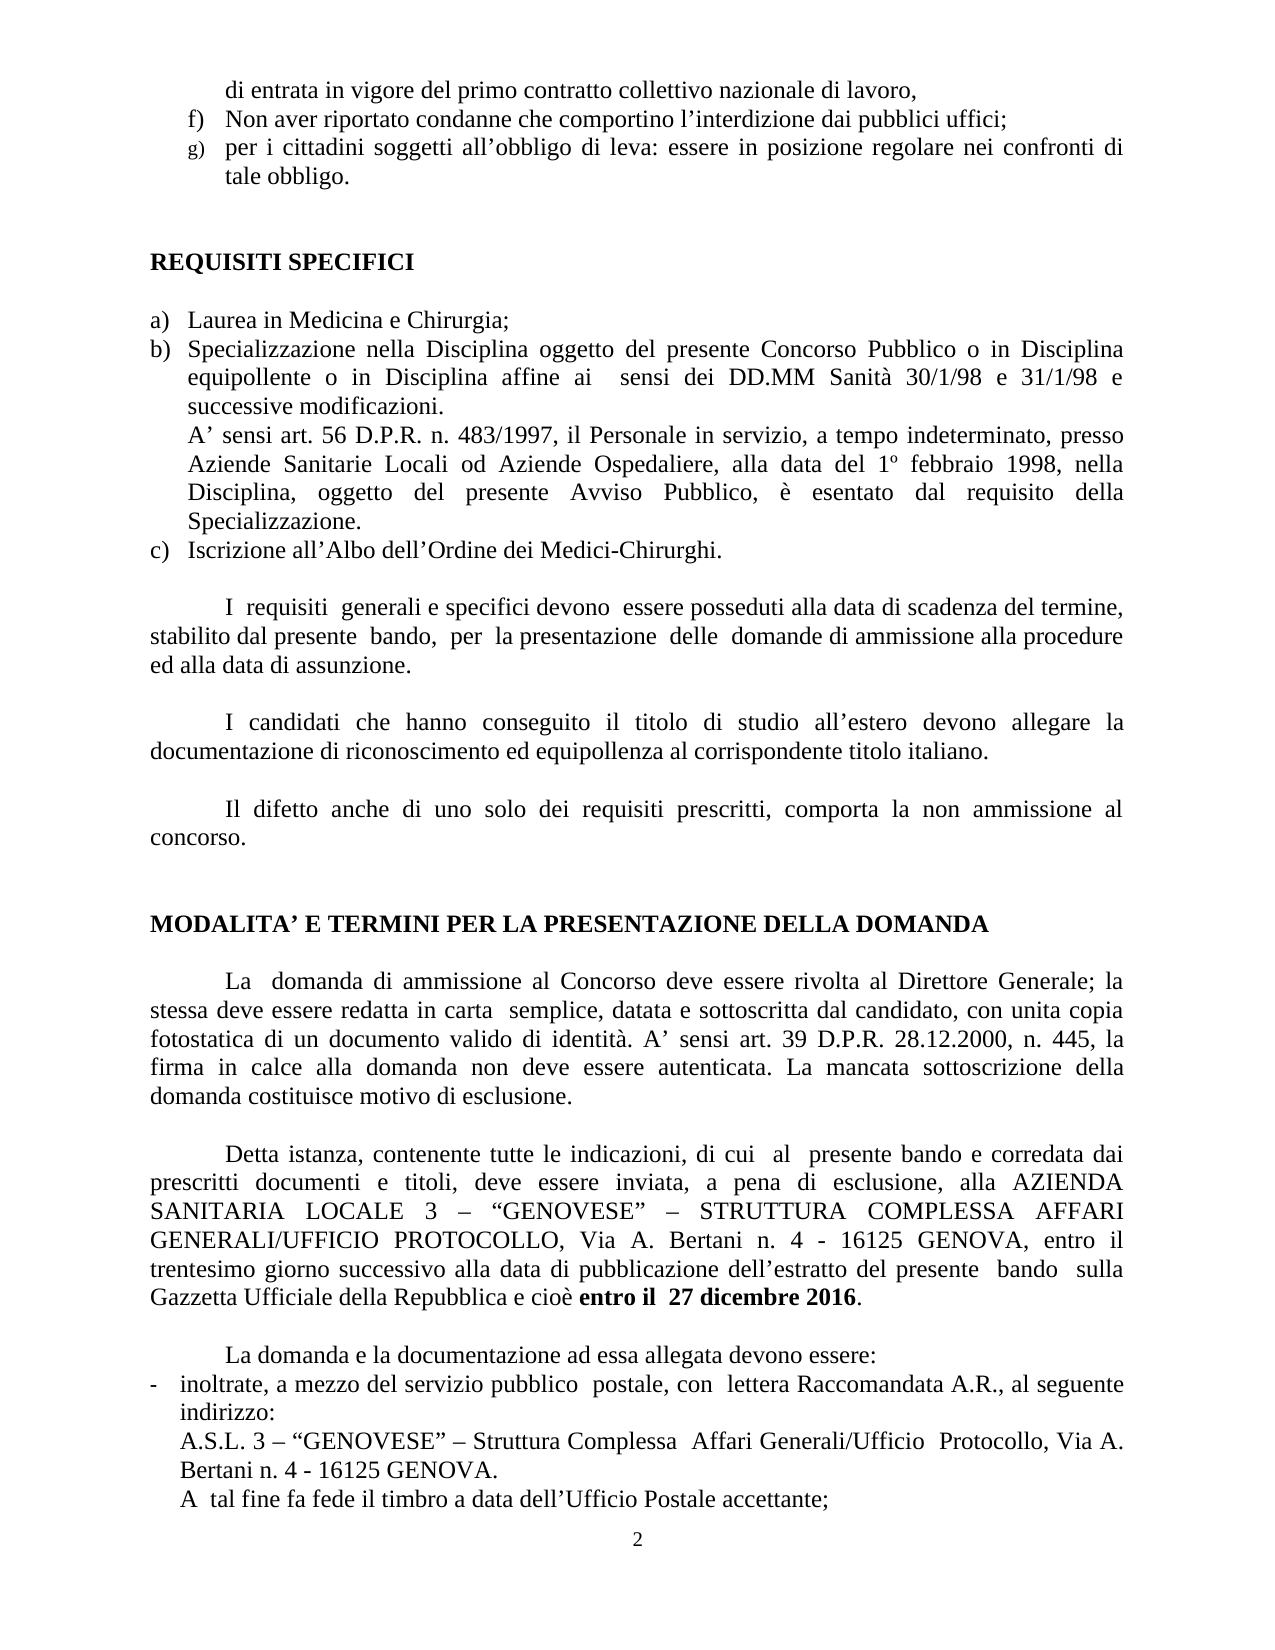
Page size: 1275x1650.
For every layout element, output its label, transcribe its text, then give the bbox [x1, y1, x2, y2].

list Specializzazione nella Disciplina oggetto del presente Concorso Pubblico o in Disciplina equipollente o in Disciplina affine ai sensi dei DD.MM Sanità 30/1/98 e 31/1/98 e successive modificazioni. [150, 334, 1125, 420]
list Non aver riportato condanne che comportino l’interdizione dai pubblici uffici; [187, 104, 1125, 132]
list Laurea in Medicina e Chirurgia; [150, 305, 1125, 334]
text Detta istanza, contenente tutte le indicazioni, di cui al presente bando e corredata dai prescritti documenti e titoli, deve essere inviata, a pena di esclusione, alla AZIENDA SANITARIA LOCALE 3 – “GENOVESE” – STRUTTURA COMPLESSA AFFARI GENERALI/UFFICIO PROTOCOLLO, Via A. Bertani n. 4 - 16125 GENOVA, entro il trentesimo giorno successivo alla data di pubblicazione dell’estratto del presente bando sulla Gazzetta Ufficiale della Repubblica e cioè entro il 27 dicembre 2016. [150, 1139, 1125, 1311]
text MODALITA’ E TERMINI PER LA PRESENTAZIONE DELLA DOMANDA [150, 909, 1125, 937]
text A’ sensi art. 56 D.P.R. n. 483/1997, il Personale in servizio, a tempo indeterminato, presso Aziende Sanitarie Locali od Aziende Ospedaliere, alla data del 1º febbraio 1998, nella Disciplina, oggetto del presente Avviso Pubblico, è esentato dal requisito della Specializzazione. [187, 420, 1125, 535]
text I requisiti generali e specifici devono essere posseduti alla data di scadenza del termine, stabilito dal presente bando, per la presentazione delle domande di ammissione alla procedure ed alla data di assunzione. [150, 592, 1125, 679]
text I candidati che hanno conseguito il titolo di studio all’estero devono allegare la documentazione di riconoscimento ed equipollenza al corrispondente titolo italiano. [150, 707, 1125, 765]
text La domanda e la documentazione ad essa allegata devono essere: [150, 1340, 1125, 1369]
text Il difetto anche di uno solo dei requisiti prescritti, comporta la non ammissione al concorso. [150, 794, 1125, 851]
text REQUISITI SPECIFICI [150, 247, 1125, 276]
list inoltrate, a mezzo del servizio pubblico postale, con lettera Raccomandata A.R., al seguente indirizzo: [150, 1369, 1125, 1426]
list di entrata in vigore del primo contratto collettivo nazionale di lavoro, [187, 75, 1125, 104]
text A tal fine fa fede il timbro a data dell’Ufficio Postale accettante; [179, 1484, 1125, 1512]
list Iscrizione all’Albo dell’Ordine dei Medici-Chirurghi. [150, 535, 1125, 564]
text La domanda di ammissione al Concorso deve essere rivolta al Direttore Generale; la stessa deve essere redatta in carta semplice, datata e sottoscritta dal candidato, con unita copia fotostatica di un documento valido di identità. A’ sensi art. 39 D.P.R. 28.12.2000, n. 445, la firma in calce alla domanda non deve essere autenticata. La mancata sottoscrizione della domanda costituisce motivo di esclusione. [150, 966, 1125, 1110]
list per i cittadini soggetti all’obbligo di leva: essere in posizione regolare nei confronti di tale obbligo. [187, 132, 1125, 190]
text A.S.L. 3 – “GENOVESE” – Struttura Complessa Affari Generali/Ufficio Protocollo, Via A. Bertani n. 4 - 16125 GENOVA. [179, 1426, 1125, 1484]
